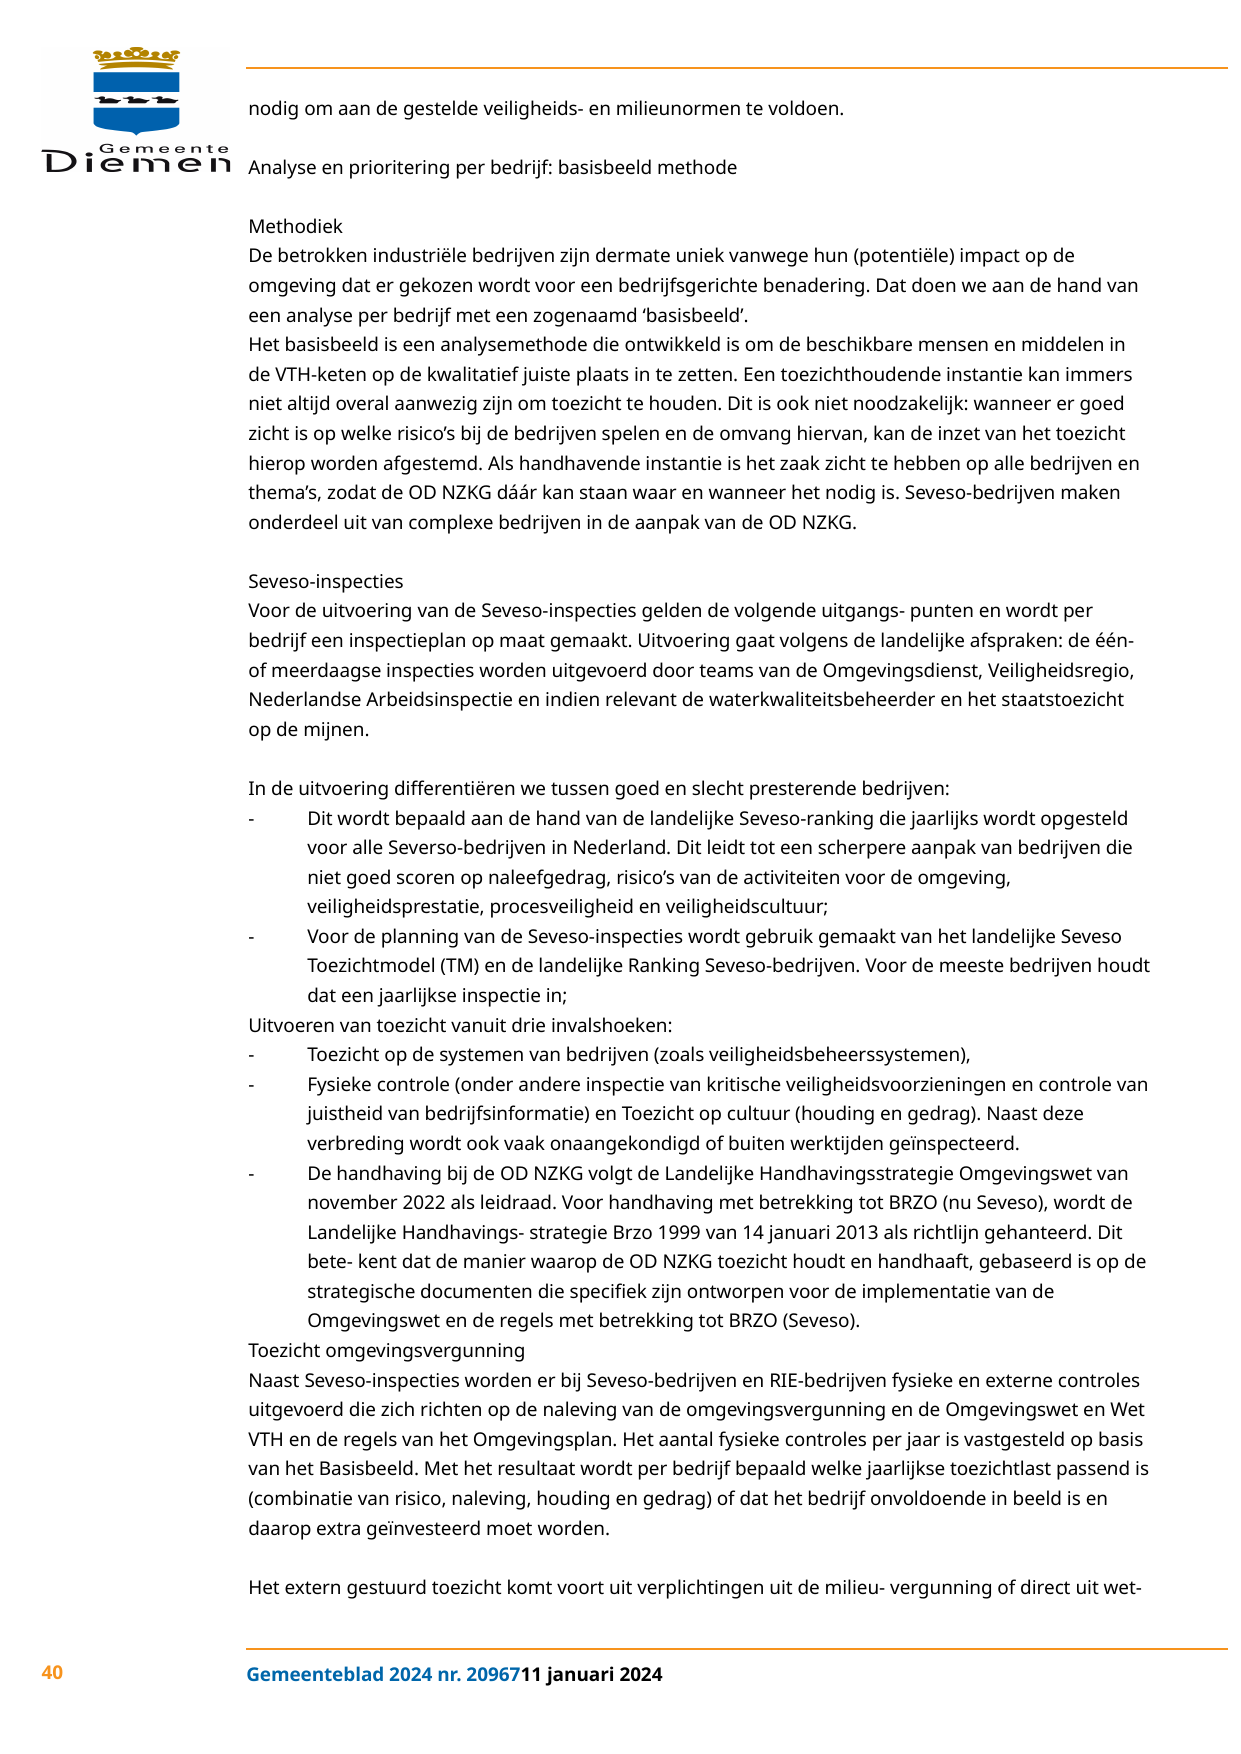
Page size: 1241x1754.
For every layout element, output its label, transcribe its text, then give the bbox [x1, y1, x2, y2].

picture [41, 47, 231, 172]
text De betrokken industriële bedrijven zijn dermate uniek vanwege hun (potentiële) impact op de omgeving dat er gekozen wordt voor een bedrijfsgerichte benadering. Dat doen we aan de hand van een analyse per bedrijf met een zogenaamd ‘basisbeeld’. [248, 243, 1152, 328]
text Naast Seveso-inspecties worden er bij Seveso-bedrijven en RIE-bedrijven fysieke en externe controles uitgevoerd die zich richten op de naleving van de omgevingsvergunning en de Omgevingswet en Wet VTH en de regels van het Omgevingsplan. Het aantal fysieke controles per jaar is vastgesteld op basis van het Basisbeeld. Met het resultaat wordt per bedrijf bepaald welke jaarlijkse toezichtlast passend is (combinatie van risico, naleving, houding en gedrag) of dat het bedrijf onvoldoende in beeld is en daarop extra geïnvesteerd moet worden. [248, 1367, 1152, 1541]
list Toezicht op de systemen van bedrijven (zoals veiligheidsbeheerssystemen), [248, 1041, 1152, 1067]
list Voor de planning van de Seveso-inspecties wordt gebruik gemaakt van het landelijke Seveso Toezichtmodel (TM) en de landelijke Ranking Seveso-bedrijven. Voor de meeste bedrijven houdt dat een jaarlijkse inspectie in; [248, 923, 1152, 1008]
list Dit wordt bepaald aan de hand van de landelijke Seveso-ranking die jaarlijks wordt opgesteld voor alle Severso-bedrijven in Nederland. Dit leidt tot een scherpere aanpak van bedrijven die niet goed scoren op naleefgedrag, risico’s van de activiteiten voor de omgeving, veiligheidsprestatie, procesveiligheid en veiligheidscultuur; [248, 805, 1152, 919]
text nodig om aan de gestelde veiligheids- en milieunormen te voldoen. [248, 95, 1152, 121]
text Methodiek [248, 213, 1152, 239]
text In de uitvoering differentiëren we tussen goed en slecht presterende bedrijven: [248, 775, 1152, 801]
text Het extern gestuurd toezicht komt voort uit verplichtingen uit de milieu- vergunning of direct uit wet- [248, 1574, 1152, 1600]
text Analyse en prioritering per bedrijf: basisbeeld methode [248, 154, 1152, 180]
text Uitvoeren van toezicht vanuit drie invalshoeken: [248, 1012, 1152, 1038]
text Toezicht omgevingsvergunning [248, 1337, 1152, 1363]
text Seveso-inspecties [248, 568, 1152, 594]
text Het basisbeeld is een analysemethode die ontwikkeld is om de beschikbare mensen en middelen in de VTH-keten op de kwalitatief juiste plaats in te zetten. Een toezichthoudende instantie kan immers niet altijd overal aanwezig zijn om toezicht te houden. Dit is ook niet noodzakelijk: wanneer er goed zicht is op welke risico’s bij de bedrijven spelen en de omvang hiervan, kan de inzet van het toezicht hierop worden afgestemd. Als handhavende instantie is het zaak zicht te hebben op alle bedrijven en thema’s, zodat de OD NZKG dáár kan staan waar en wanneer het nodig is. Seveso-bedrijven maken onderdeel uit van complexe bedrijven in de aanpak van de OD NZKG. [248, 331, 1152, 535]
list De handhaving bij de OD NZKG volgt de Landelijke Handhavingsstrategie Omgevingswet van november 2022 als leidraad. Voor handhaving met betrekking tot BRZO (nu Seveso), wordt de Landelijke Handhavings- strategie Brzo 1999 van 14 januari 2013 als richtlijn gehanteerd. Dit bete- kent dat de manier waarop de OD NZKG toezicht houdt en handhaaft, gebaseerd is op de strategische documenten die specifiek zijn ontworpen voor de implementatie van de Omgevingswet en de regels met betrekking tot BRZO (Seveso). [248, 1160, 1152, 1333]
text Voor de uitvoering van de Seveso-inspecties gelden de volgende uitgangs- punten en wordt per bedrijf een inspectieplan op maat gemaakt. Uitvoering gaat volgens de landelijke afspraken: de één- of meerdaagse inspecties worden uitgevoerd door teams van de Omgevingsdienst, Veiligheidsregio, Nederlandse Arbeidsinspectie en indien relevant de waterkwaliteitsbeheerder en het staatstoezicht op de mijnen. [248, 598, 1152, 742]
list Fysieke controle (onder andere inspectie van kritische veiligheidsvoorzieningen en controle van juistheid van bedrijfsinformatie) en Toezicht op cultuur (houding en gedrag). Naast deze verbreding wordt ook vaak onaangekondigd of buiten werktijden geïnspecteerd. [248, 1071, 1152, 1156]
